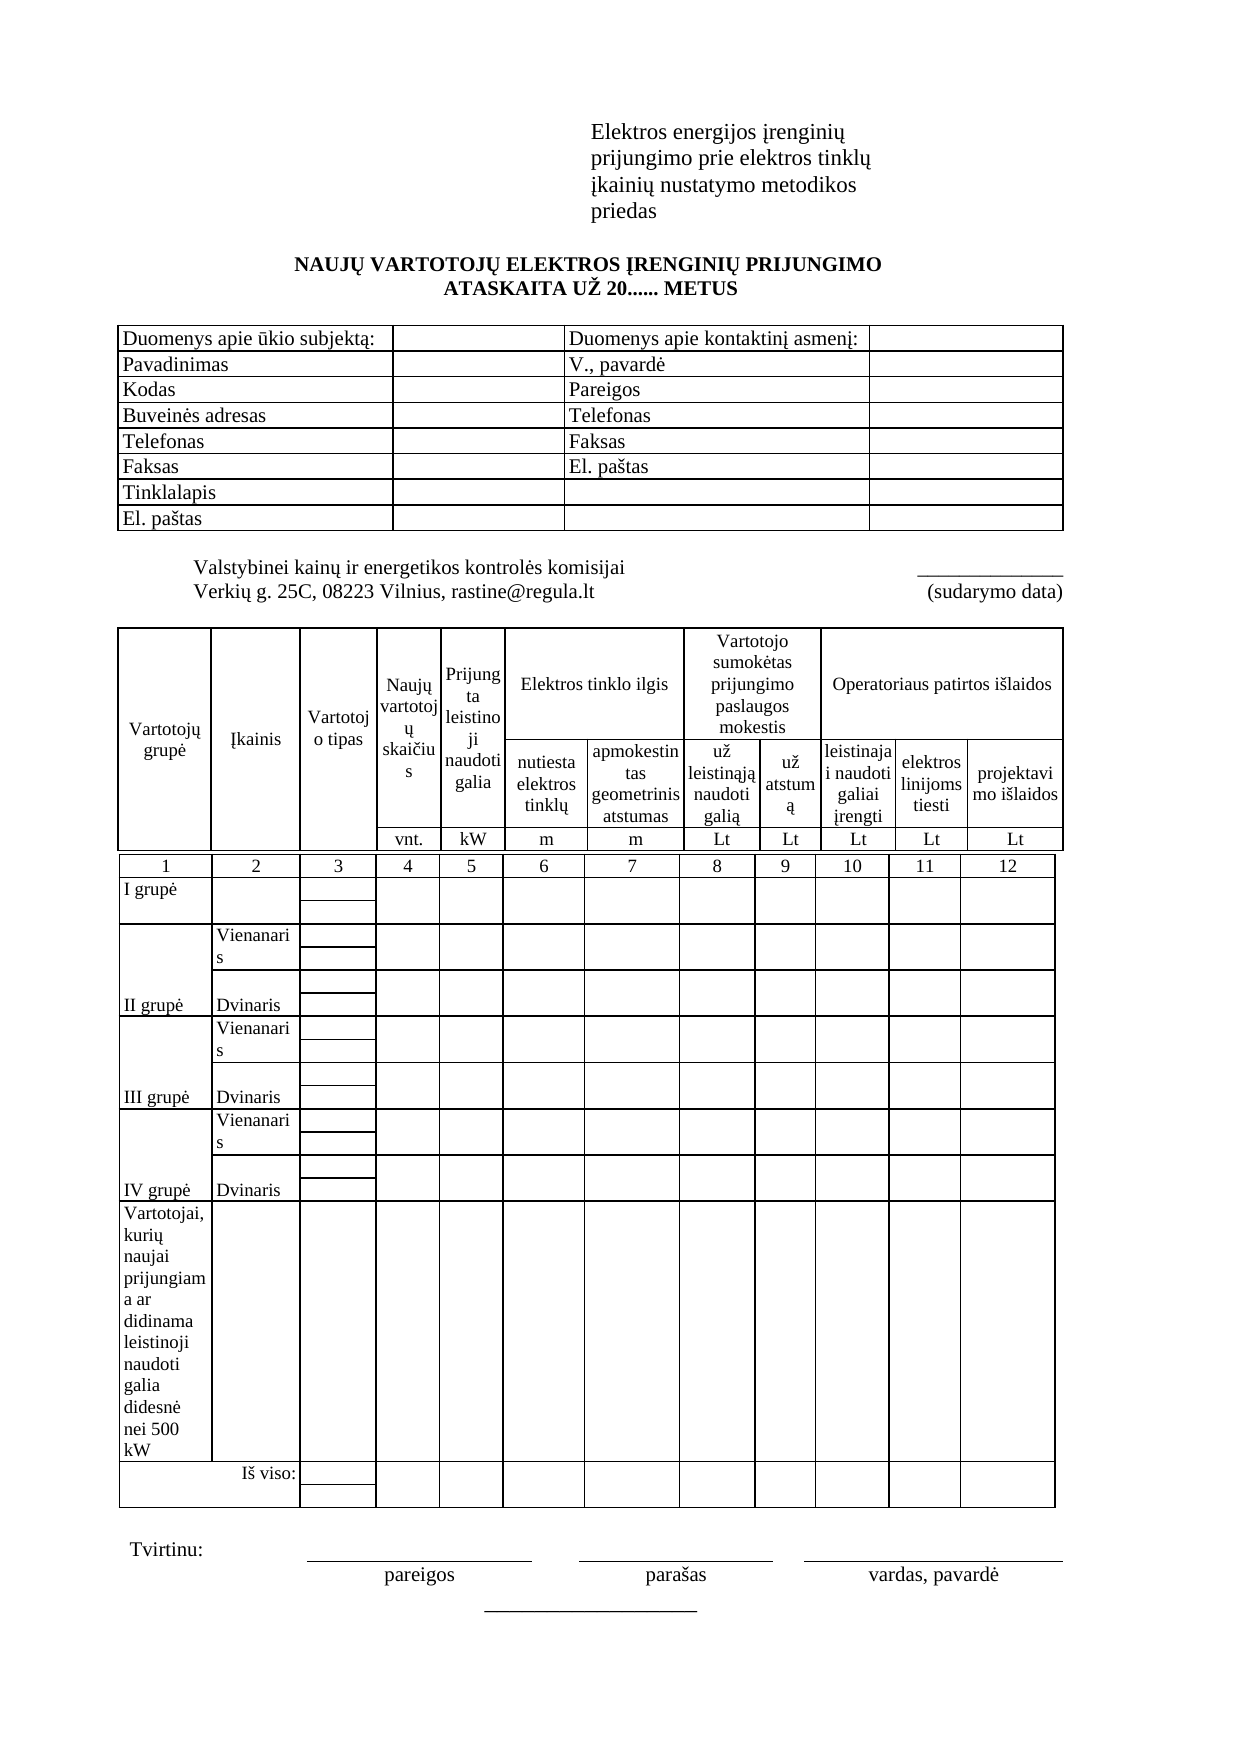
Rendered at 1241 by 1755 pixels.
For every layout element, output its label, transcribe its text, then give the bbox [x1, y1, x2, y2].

table_cell [440, 1110, 502, 1154]
table_header Vartotojo tipas [301, 629, 376, 826]
table_cell Vartotojai, kurių naujai prijungiama ar didinama leistinoji naudoti galia didesnė nei 500 kW [120, 1202, 211, 1461]
table_cell [301, 1485, 375, 1507]
table_cell Tinklalapis [119, 480, 392, 504]
table_cell [377, 878, 439, 923]
table_cell [756, 971, 815, 1015]
table_cell [890, 1063, 960, 1108]
table_header [773, 1537, 804, 1561]
table_cell [816, 971, 888, 1015]
table_cell [680, 878, 754, 923]
table_cell [213, 1202, 299, 1461]
table_cell [756, 1462, 815, 1507]
text priedas [591, 197, 1063, 223]
table_cell Lt [685, 828, 759, 849]
table_cell [585, 1202, 679, 1461]
table_header [579, 1537, 773, 1561]
table_cell IV grupė [120, 1110, 211, 1200]
table_header 5 [440, 855, 502, 877]
table_cell [961, 925, 1054, 969]
table_header Tvirtinu: [118, 1537, 307, 1561]
table_cell Lt [896, 828, 967, 849]
table_cell Dvinaris [213, 971, 299, 1015]
table_cell Vienanaris [213, 1017, 299, 1062]
text NAUJŲ VARTOTOJŲ ELEKTROS ĮRENGINIŲ PRIJUNGIMO [118, 252, 1063, 276]
table_cell [301, 948, 375, 969]
table_cell [756, 1017, 815, 1062]
table_cell nutiesta elektros tinklų [506, 740, 587, 826]
table_cell [585, 1017, 679, 1062]
table_cell [301, 1110, 375, 1131]
table_cell V., pavardė [565, 352, 869, 376]
table_cell [394, 403, 564, 427]
table_header 2 [213, 855, 299, 877]
table_cell [504, 878, 584, 923]
table_cell Vienanaris [213, 1110, 299, 1154]
table_header 11 [890, 855, 960, 877]
table_header 3 [301, 855, 375, 877]
table_cell [585, 1063, 679, 1108]
table_cell [756, 1156, 815, 1200]
table_cell [680, 1017, 754, 1062]
table_cell Dvinaris [213, 1063, 299, 1108]
text įkainių nustatymo metodikos [591, 171, 1063, 197]
table_cell [301, 1063, 375, 1085]
table_cell [961, 1063, 1054, 1108]
table_cell [585, 925, 679, 969]
table_cell [504, 1156, 584, 1200]
table_cell [890, 1202, 960, 1461]
table_cell [680, 1202, 754, 1461]
table_cell Pavadinimas [119, 352, 392, 376]
table_header 10 [816, 855, 888, 877]
table_cell [301, 971, 375, 992]
table_cell [585, 1110, 679, 1154]
table_header 7 [585, 855, 679, 877]
table_cell [504, 971, 584, 1015]
text Valstybinei kainų ir energetikos kontrolės komisijai ______________ [118, 555, 1063, 579]
table_cell [377, 1017, 439, 1062]
table_cell Lt [761, 828, 820, 849]
table_cell [504, 1110, 584, 1154]
table_header Vartotojų grupė [119, 629, 210, 849]
table_cell [890, 971, 960, 1015]
table_cell El. paštas [565, 454, 869, 478]
table_cell [301, 1156, 375, 1177]
table_header Prijungta leistinoji naudoti galia [442, 629, 504, 826]
table_cell [680, 925, 754, 969]
table_cell [870, 454, 1062, 478]
table_cell Faksas [119, 454, 392, 478]
table_header Operatoriaus patirtos išlaidos [822, 629, 1062, 738]
table_cell Lt [968, 828, 1062, 849]
text Elektros energijos įrenginių [591, 118, 1063, 144]
table_cell [961, 1110, 1054, 1154]
table_cell [440, 1462, 502, 1507]
table_header [307, 1537, 532, 1561]
table_cell [680, 1063, 754, 1108]
table_cell [504, 1202, 584, 1461]
table_cell [680, 1110, 754, 1154]
table_cell [816, 1017, 888, 1062]
table_cell m [588, 828, 683, 849]
table_cell [961, 1017, 1054, 1062]
table_cell [394, 454, 564, 478]
table_cell [301, 1086, 375, 1108]
table_cell [377, 925, 439, 969]
table_cell pareigos [307, 1562, 532, 1586]
table_cell [680, 971, 754, 1015]
table_cell [816, 925, 888, 969]
table_cell [440, 878, 502, 923]
table_header [532, 1537, 579, 1561]
table_cell projektavimo išlaidos [968, 740, 1062, 826]
table_cell [377, 1462, 439, 1507]
table_cell [870, 403, 1062, 427]
table_cell [756, 1063, 815, 1108]
table_cell elektros linijoms tiesti [896, 740, 967, 826]
table_cell [213, 878, 299, 923]
table_cell [394, 377, 564, 401]
table_cell [961, 1156, 1054, 1200]
table_header 1 [120, 855, 211, 877]
table_cell [440, 1017, 502, 1062]
table_cell III grupė [120, 1017, 211, 1108]
table_cell [504, 1017, 584, 1062]
table_cell [680, 1156, 754, 1200]
table_cell [585, 878, 679, 923]
table_header 4 [377, 855, 439, 877]
table_cell [870, 506, 1062, 529]
table_header 9 [756, 855, 815, 877]
table_cell [394, 506, 564, 529]
table_cell [756, 925, 815, 969]
table_cell apmokestintas geometrinis atstumas [588, 740, 683, 826]
table_cell [585, 1462, 679, 1507]
table_cell [890, 925, 960, 969]
table_cell [870, 480, 1062, 504]
table_cell [816, 1156, 888, 1200]
table_cell vnt. [378, 828, 440, 849]
table_cell [890, 1156, 960, 1200]
table_cell [301, 1462, 375, 1484]
table_header [870, 326, 1062, 350]
table_cell [890, 1017, 960, 1062]
table_cell Telefonas [119, 429, 392, 453]
table_cell [565, 480, 869, 504]
table_cell Telefonas [565, 403, 869, 427]
table_cell [870, 377, 1062, 401]
table_cell [377, 971, 439, 1015]
table_cell [440, 971, 502, 1015]
table_cell El. paštas [119, 506, 392, 529]
table_cell [301, 1133, 375, 1154]
table_cell [394, 352, 564, 376]
table_cell [870, 429, 1062, 453]
text _________________ [118, 1586, 1063, 1615]
table_cell [377, 1110, 439, 1154]
table_cell [440, 1156, 502, 1200]
table_cell [394, 480, 564, 504]
table_cell Iš viso: [210, 1462, 299, 1507]
table_cell [890, 1462, 960, 1507]
table_cell Buveinės adresas [119, 403, 392, 427]
table_cell [301, 994, 375, 1015]
table_cell [816, 1462, 888, 1507]
table_cell [377, 1063, 439, 1108]
table_cell [585, 971, 679, 1015]
table_header Vartotojo sumokėtas prijungimo paslaugos mokestis [685, 629, 820, 738]
table_cell [756, 1202, 815, 1461]
table_cell [585, 1156, 679, 1200]
text Verkių g. 25C, 08223 Vilnius, rastine@regula.lt (sudarymo data) [118, 579, 1063, 603]
table_cell [394, 429, 564, 453]
table_cell [961, 1462, 1054, 1507]
table_header [394, 326, 564, 350]
table_cell [816, 878, 888, 923]
table_header 12 [961, 855, 1054, 877]
table_cell II grupė [120, 925, 211, 1015]
table_cell leistinajai naudoti galiai įrengti [822, 740, 895, 826]
table_cell kW [442, 828, 504, 849]
table_cell [504, 925, 584, 969]
table_cell [816, 1202, 888, 1461]
table_cell [301, 1202, 375, 1461]
table_cell [120, 1462, 209, 1507]
table_header Elektros tinklo ilgis [506, 629, 683, 738]
table_cell [504, 1462, 584, 1507]
text ATASKAITA UŽ 20...... METUS [118, 276, 1063, 300]
table_cell [504, 1063, 584, 1108]
table_cell Faksas [565, 429, 869, 453]
table_header [804, 1537, 1063, 1561]
table_cell [301, 878, 375, 900]
table_cell [756, 1110, 815, 1154]
table_cell Kodas [119, 377, 392, 401]
table_cell I grupė [120, 878, 211, 923]
table_cell [440, 925, 502, 969]
table_cell vardas, pavardė [804, 1562, 1063, 1586]
text prijungimo prie elektros tinklų [591, 144, 1063, 171]
table_cell [377, 1156, 439, 1200]
table_cell Vienanaris [213, 925, 299, 969]
table_cell [890, 878, 960, 923]
table_cell už leistinąją naudoti galią [685, 740, 759, 826]
table_header Įkainis [212, 629, 299, 849]
table_cell Lt [822, 828, 895, 849]
table_cell Pareigos [565, 377, 869, 401]
table_header Naujų vartotojų skaičius [378, 629, 440, 826]
table_cell [890, 1110, 960, 1154]
table_header Duomenys apie kontaktinį asmenį: [565, 326, 869, 350]
table_cell [301, 1179, 375, 1200]
table_cell [773, 1561, 804, 1586]
table_cell [118, 1561, 307, 1586]
table_header 8 [680, 855, 754, 877]
table_cell [301, 901, 375, 923]
table_cell [756, 878, 815, 923]
table_header 6 [504, 855, 584, 877]
table_cell [440, 1202, 502, 1461]
table_cell [961, 1202, 1054, 1461]
table_cell m [506, 828, 587, 849]
table_header Duomenys apie ūkio subjektą: [119, 326, 392, 350]
table_cell [961, 971, 1054, 1015]
table_cell [301, 1017, 375, 1038]
table_cell [961, 878, 1054, 923]
table_cell [565, 506, 869, 529]
table_cell [532, 1561, 579, 1586]
table_cell [870, 352, 1062, 376]
table_cell [301, 925, 375, 946]
table_cell [301, 1040, 375, 1062]
table_cell už atstumą [761, 740, 820, 826]
table_cell [377, 1202, 439, 1461]
table_cell [440, 1063, 502, 1108]
table_cell parašas [579, 1562, 773, 1586]
table_cell Dvinaris [213, 1156, 299, 1200]
table_cell [816, 1063, 888, 1108]
table_cell [680, 1462, 754, 1507]
table_cell [816, 1110, 888, 1154]
table_cell [301, 826, 376, 849]
